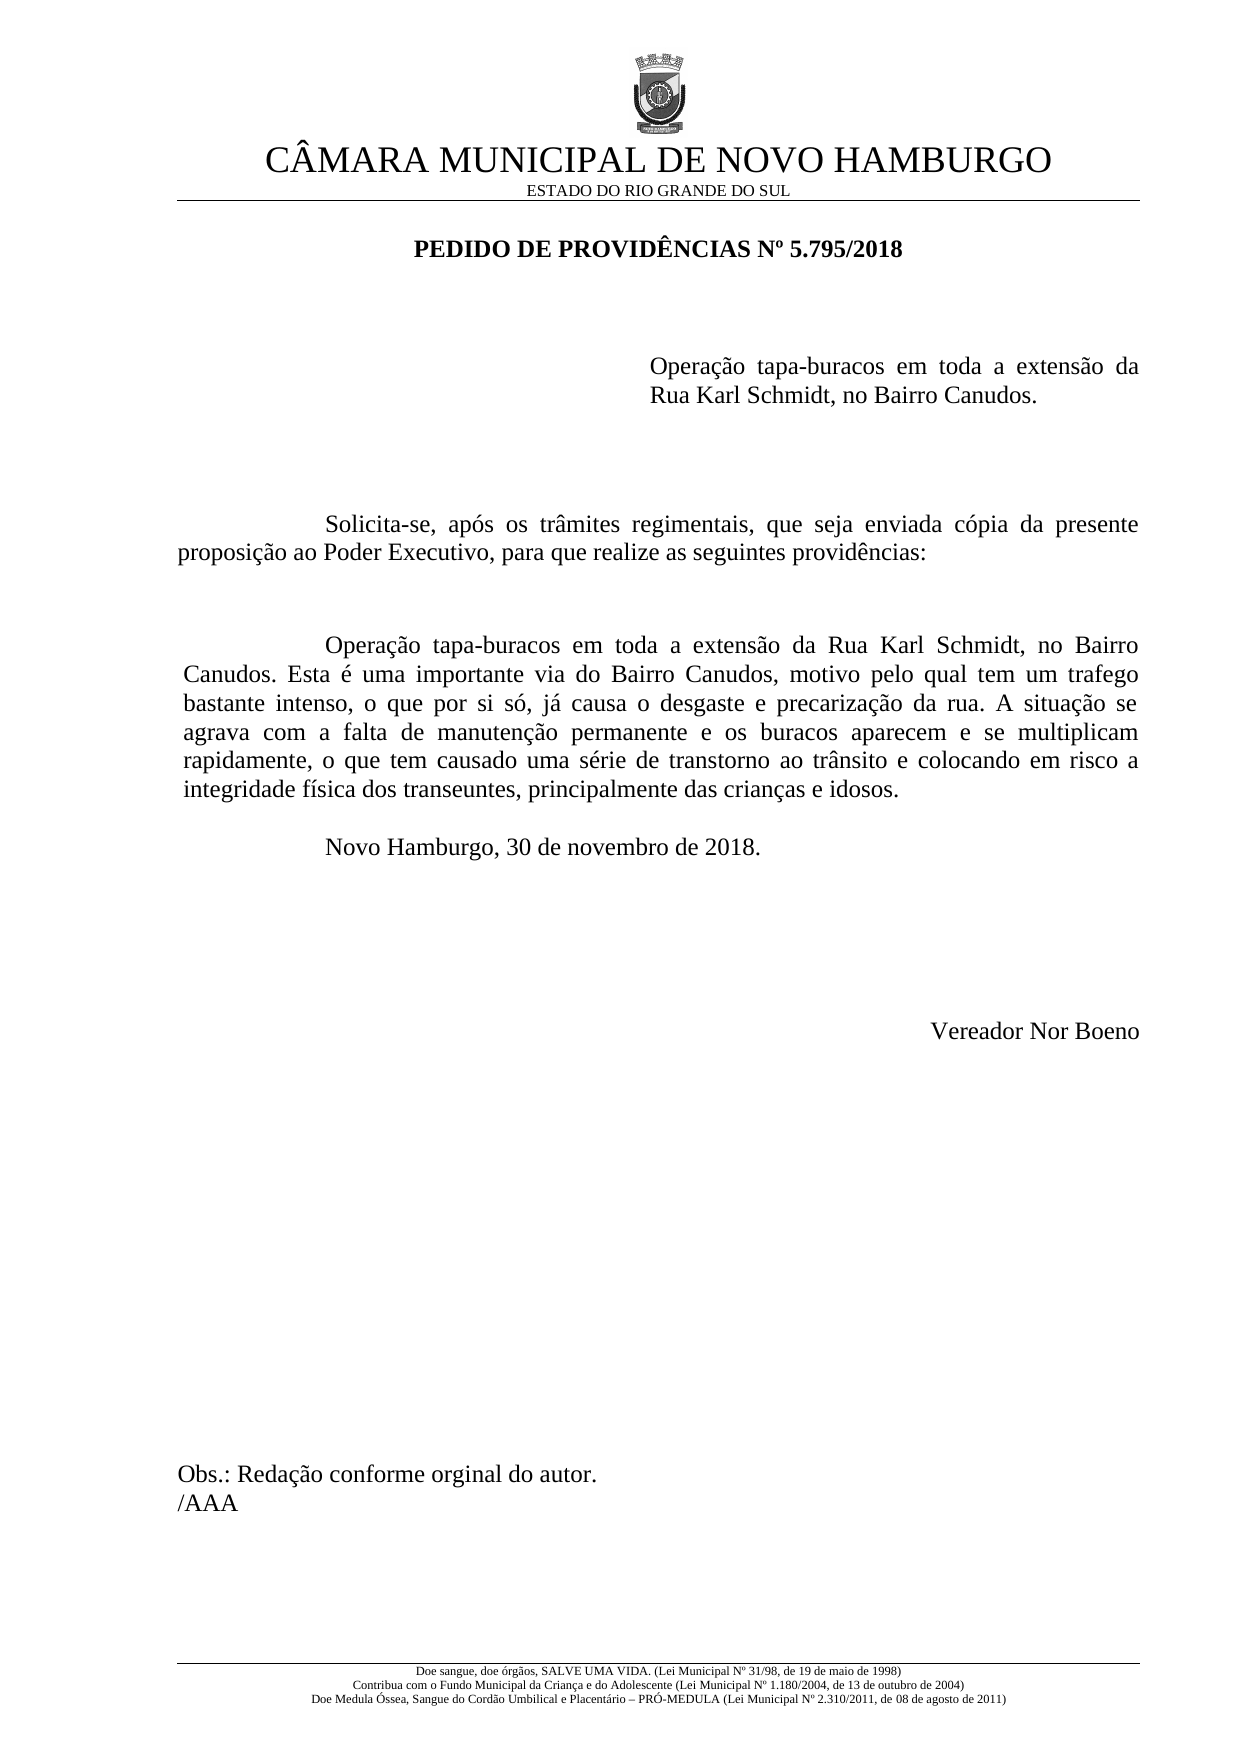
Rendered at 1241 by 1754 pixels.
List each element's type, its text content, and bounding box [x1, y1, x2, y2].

text PEDIDO DE PROVIDÊNCIAS Nº 5.795/2018 [177, 234, 1140, 262]
text Operação tapa-buracos em toda a extensão da Rua Karl Schmidt, no Bairro Canudos. Esta é uma importante via do Bairro Canudos, motivo pelo qual tem um trafego bastante intenso, o que por si só, já causa o desgaste e precarização da rua. A situação se agrava com a falta de manutenção permanente e os buracos aparecem e se multiplicam rapidamente, o que tem causado uma série de transtorno ao trânsito e colocando em risco a integridade física dos transeuntes, principalmente das crianças e idosos. [183, 630, 1140, 803]
text /AAA [177, 1488, 1140, 1516]
text Vereador Nor Boeno [177, 1016, 1140, 1044]
text Obs.: Redação conforme orginal do autor. [177, 1459, 1140, 1488]
text Operação tapa-buracos em toda a extensão da Rua Karl Schmidt, no Bairro Canudos. [649, 351, 1140, 408]
text Novo Hamburgo, 30 de novembro de 2018. [183, 832, 1140, 860]
text Solicita-se, após os trâmites regimentais, que seja enviada cópia da presente proposição ao Poder Executivo, para que realize as seguintes providências: [177, 509, 1140, 566]
